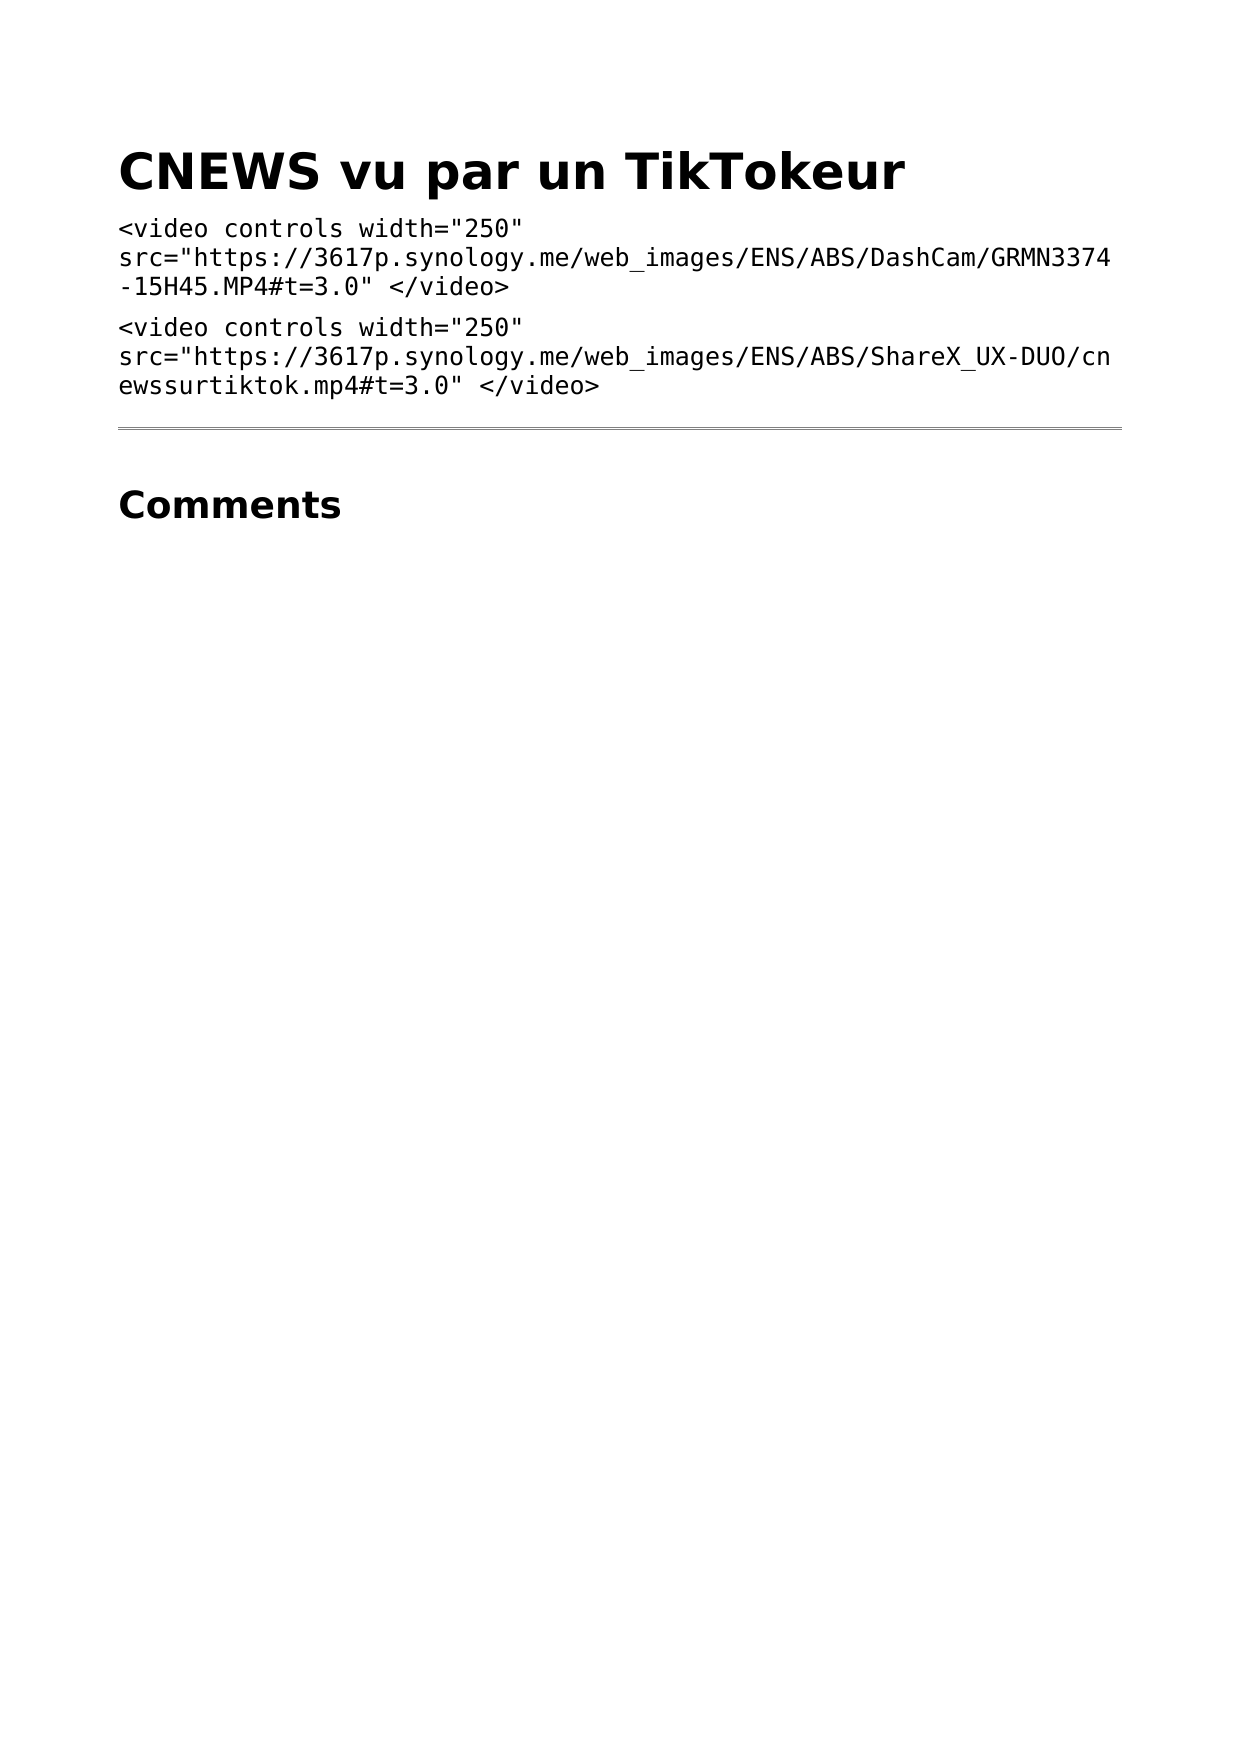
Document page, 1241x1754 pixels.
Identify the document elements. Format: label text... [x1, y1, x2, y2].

subtitle Comments [118, 484, 1122, 527]
subtitle CNEWS vu par un TikTokeur [118, 143, 1122, 201]
text <video controls width="250" src="https://3617p.synology.me/web_images/ENS/ABS/DashCam/GRMN3374-15H45.MP4#t=3.0" </video> [118, 214, 1122, 301]
text <video controls width="250" src="https://3617p.synology.me/web_images/ENS/ABS/ShareX_UX-DUO/cnewssurtiktok.mp4#t=3.0" </video> [118, 313, 1122, 401]
